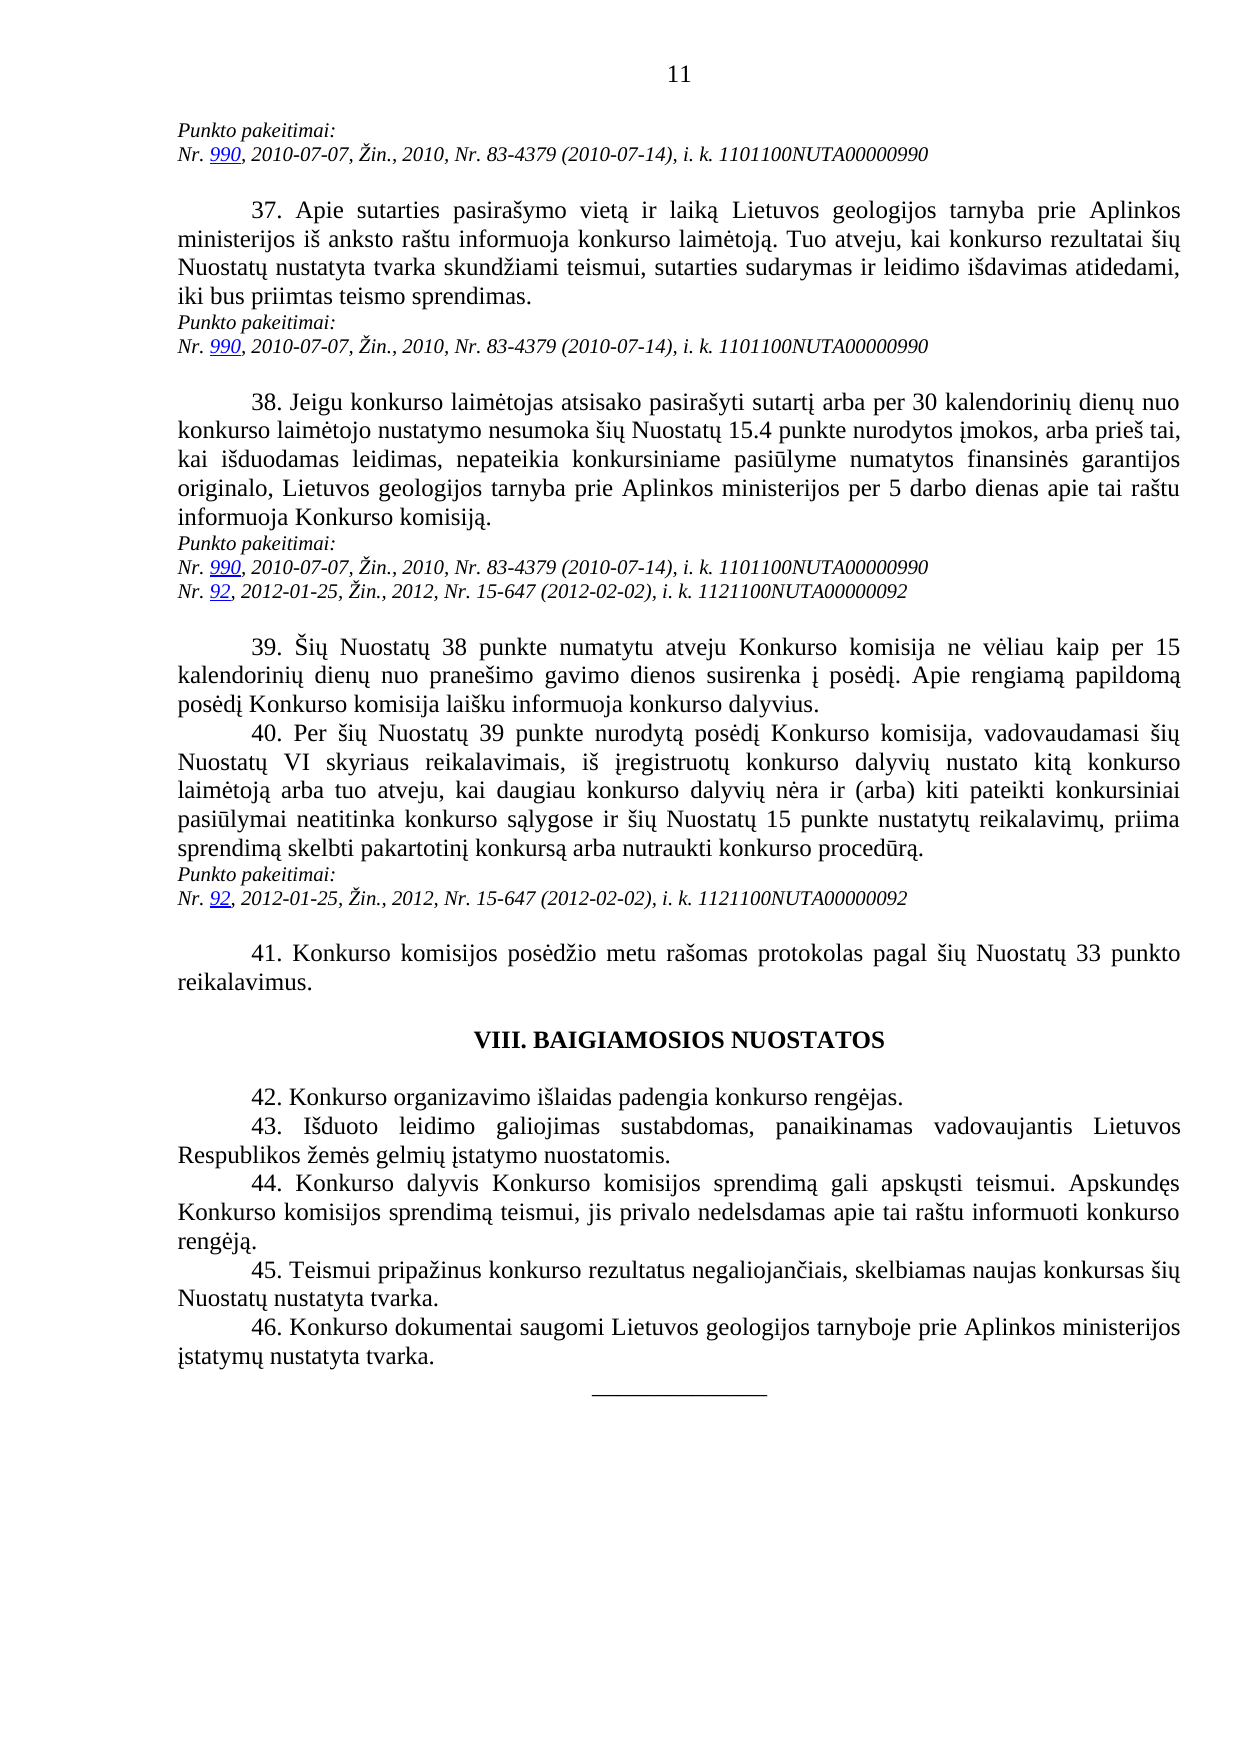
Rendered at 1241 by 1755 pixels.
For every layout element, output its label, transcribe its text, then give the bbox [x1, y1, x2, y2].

text Punkto pakeitimai: [177, 531, 1181, 555]
text 41. Konkurso komisijos posėdžio metu rašomas protokolas pagal šių Nuostatų 33 punkto reikalavimus. [177, 938, 1181, 996]
text 40. Per šių Nuostatų 39 punkte nurodytą posėdį Konkurso komisija, vadovaudamasi šių Nuostatų VI skyriaus reikalavimais, iš įregistruotų konkurso dalyvių nustato kitą konkurso laimėtoją arba tuo atveju, kai daugiau konkurso dalyvių nėra ir (arba) kiti pateikti konkursiniai pasiūlymai neatitinka konkurso sąlygose ir šių Nuostatų 15 punkte nustatytų reikalavimų, priima sprendimą skelbti pakartotinį konkursą arba nutraukti konkurso procedūrą. [177, 718, 1181, 862]
text 45. Teismui pripažinus konkurso rezultatus negaliojančiais, skelbiamas naujas konkursas šių Nuostatų nustatyta tvarka. [177, 1255, 1181, 1312]
text 43. Išduoto leidimo galiojimas sustabdomas, panaikinamas vadovaujantis Lietuvos Respublikos žemės gelmių įstatymo nuostatomis. [177, 1111, 1181, 1168]
text Punkto pakeitimai: [177, 862, 1181, 886]
text 37. Apie sutarties pasirašymo vietą ir laiką Lietuvos geologijos tarnyba prie Aplinkos ministerijos iš anksto raštu informuoja konkurso laimėtoją. Tuo atveju, kai konkurso rezultatai šių Nuostatų nustatyta tvarka skundžiami teismui, sutarties sudarymas ir leidimo išdavimas atidedami, iki bus priimtas teismo sprendimas. [177, 195, 1181, 310]
text Nr. 990, 2010-07-07, Žin., 2010, Nr. 83-4379 (2010-07-14), i. k. 1101100NUTA00000990 [177, 142, 1181, 166]
text 46. Konkurso dokumentai saugomi Lietuvos geologijos tarnyboje prie Aplinkos ministerijos įstatymų nustatyta tvarka. [177, 1312, 1181, 1370]
text VIII. BAIGIAMOSIOS NUOSTATOS [177, 1025, 1181, 1053]
text 44. Konkurso dalyvis Konkurso komisijos sprendimą gali apskųsti teismui. Apskundęs Konkurso komisijos sprendimą teismui, jis privalo nedelsdamas apie tai raštu informuoti konkurso rengėją. [177, 1168, 1181, 1255]
text Punkto pakeitimai: [177, 118, 1181, 142]
text Nr. 92, 2012-01-25, Žin., 2012, Nr. 15-647 (2012-02-02), i. k. 1121100NUTA00000092 [177, 579, 1181, 603]
text 39. Šių Nuostatų 38 punkte numatytu atveju Konkurso komisija ne vėliau kaip per 15 kalendorinių dienų nuo pranešimo gavimo dienos susirenka į posėdį. Apie rengiamą papildomą posėdį Konkurso komisija laišku informuoja konkurso dalyvius. [177, 632, 1181, 718]
text Punkto pakeitimai: [177, 310, 1181, 334]
text Nr. 990, 2010-07-07, Žin., 2010, Nr. 83-4379 (2010-07-14), i. k. 1101100NUTA00000990 [177, 555, 1181, 579]
text Nr. 92, 2012-01-25, Žin., 2012, Nr. 15-647 (2012-02-02), i. k. 1121100NUTA00000092 [177, 886, 1181, 910]
text Nr. 990, 2010-07-07, Žin., 2010, Nr. 83-4379 (2010-07-14), i. k. 1101100NUTA00000990 [177, 334, 1181, 358]
text ______________ [177, 1370, 1181, 1398]
text 42. Konkurso organizavimo išlaidas padengia konkurso rengėjas. [177, 1082, 1181, 1111]
text 38. Jeigu konkurso laimėtojas atsisako pasirašyti sutartį arba per 30 kalendorinių dienų nuo konkurso laimėtojo nustatymo nesumoka šių Nuostatų 15.4 punkte nurodytos įmokos, arba prieš tai, kai išduodamas leidimas, nepateikia konkursiniame pasiūlyme numatytos finansinės garantijos originalo, Lietuvos geologijos tarnyba prie Aplinkos ministerijos per 5 darbo dienas apie tai raštu informuoja Konkurso komisiją. [177, 387, 1181, 531]
